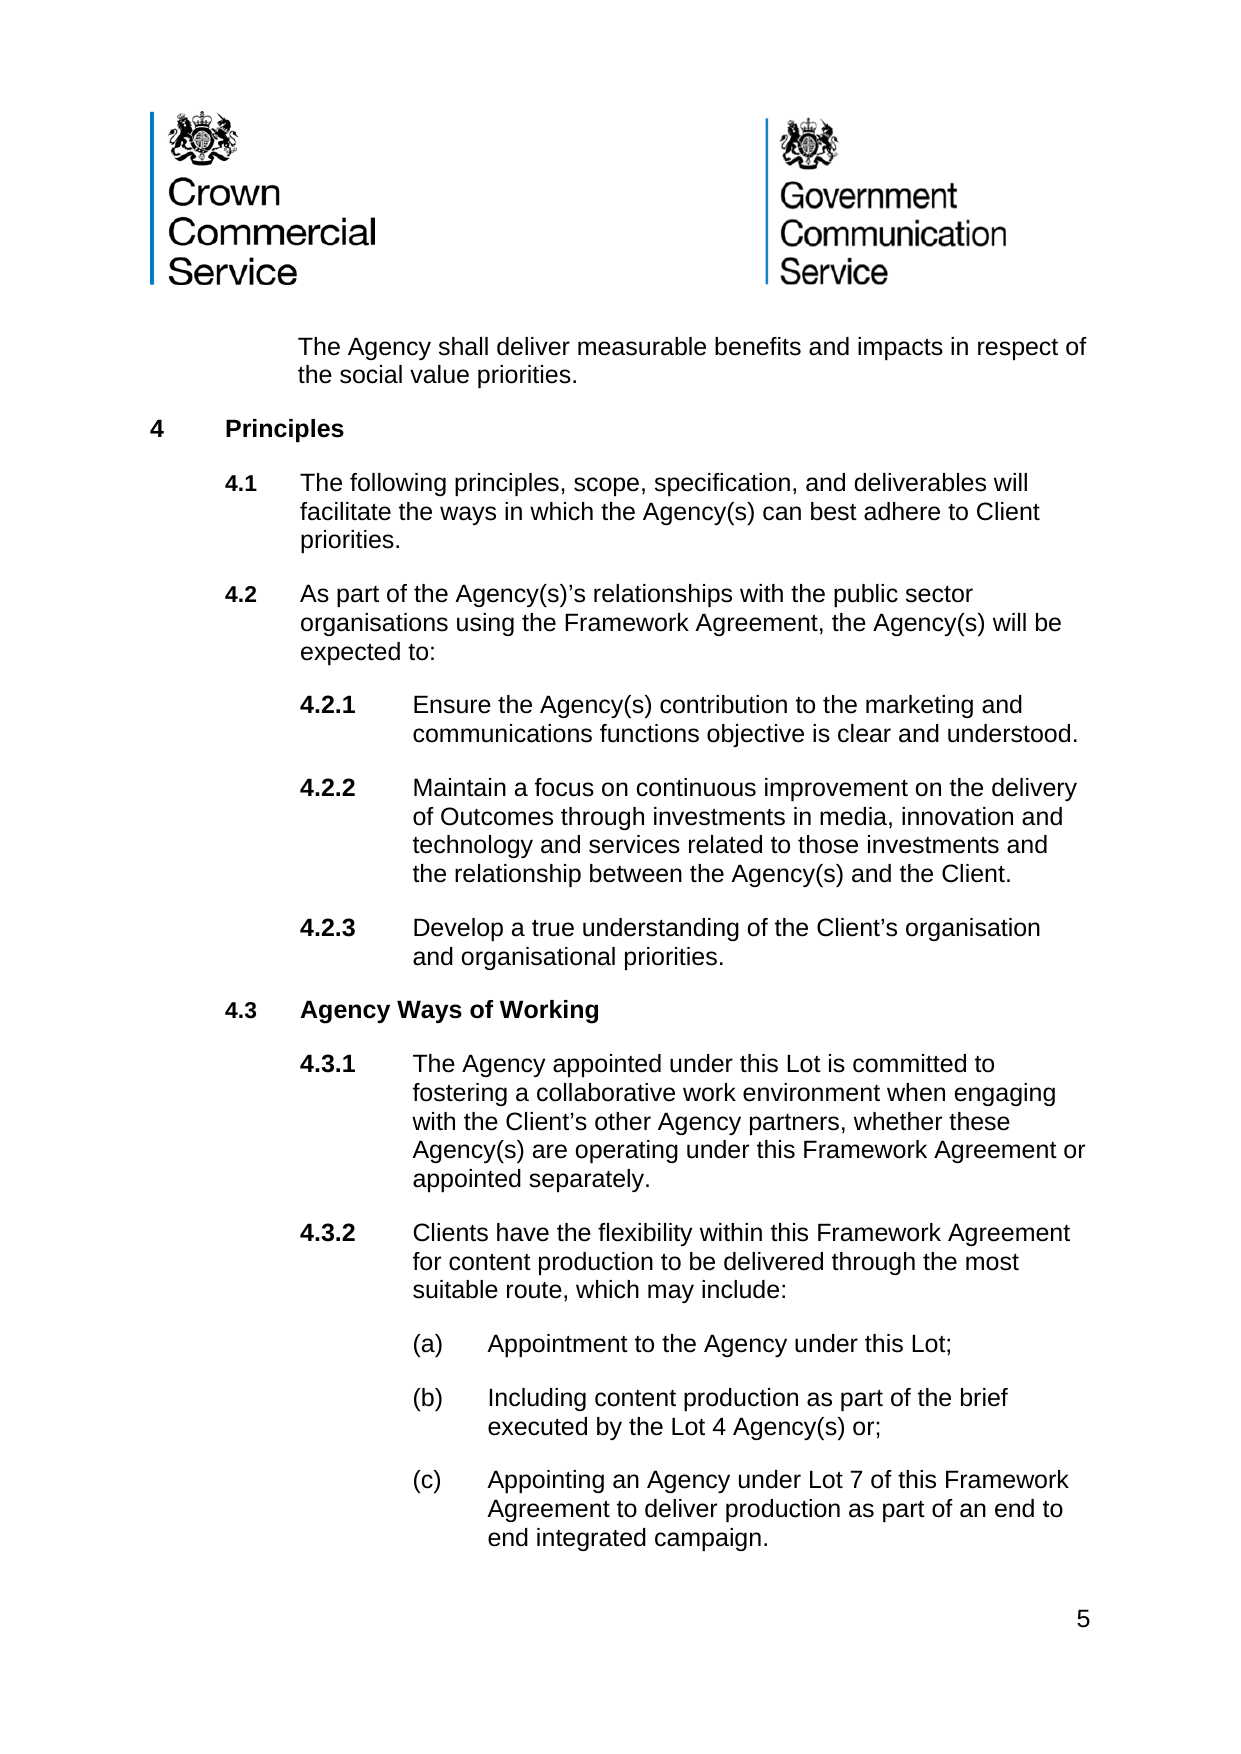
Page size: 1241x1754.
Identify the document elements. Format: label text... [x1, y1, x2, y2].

list The Agency appointed under this Lot is committed to fostering a collaborative work environment when engaging with the Client’s other Agency partners, whether these Agency(s) are operating under this Framework Agreement or appointed separately. [300, 1049, 1090, 1193]
list As part of the Agency(s)’s relationships with the public sector organisations using the Framework Agreement, the Agency(s) will be expected to: [225, 579, 1090, 665]
text The Agency shall deliver measurable benefits and impacts in respect of the social value priorities. [298, 332, 1090, 389]
list Ensure the Agency(s) contribution to the marketing and communications functions objective is clear and understood. [300, 690, 1090, 748]
list Agency Ways of Working [225, 995, 1090, 1024]
list Appointing an Agency under Lot 7 of this Framework Agreement to deliver production as part of an end to end integrated campaign. [412, 1465, 1090, 1552]
list Including content production as part of the brief executed by the Lot 4 Agency(s) or; [412, 1383, 1090, 1440]
list Clients have the flexibility within this Framework Agreement for content production to be delivered through the most suitable route, which may include: [300, 1218, 1090, 1304]
list Appointment to the Agency under this Lot; [412, 1329, 1090, 1358]
list Principles [150, 414, 1090, 443]
list The following principles, scope, specification, and deliverables will facilitate the ways in which the Agency(s) can best adhere to Client priorities. [225, 468, 1090, 554]
list Maintain a focus on continuous improvement on the delivery of Outcomes through investments in media, innovation and technology and services related to those investments and the relationship between the Agency(s) and the Client. [300, 773, 1090, 888]
list Develop a true understanding of the Client’s organisation and organisational priorities. [300, 913, 1090, 970]
